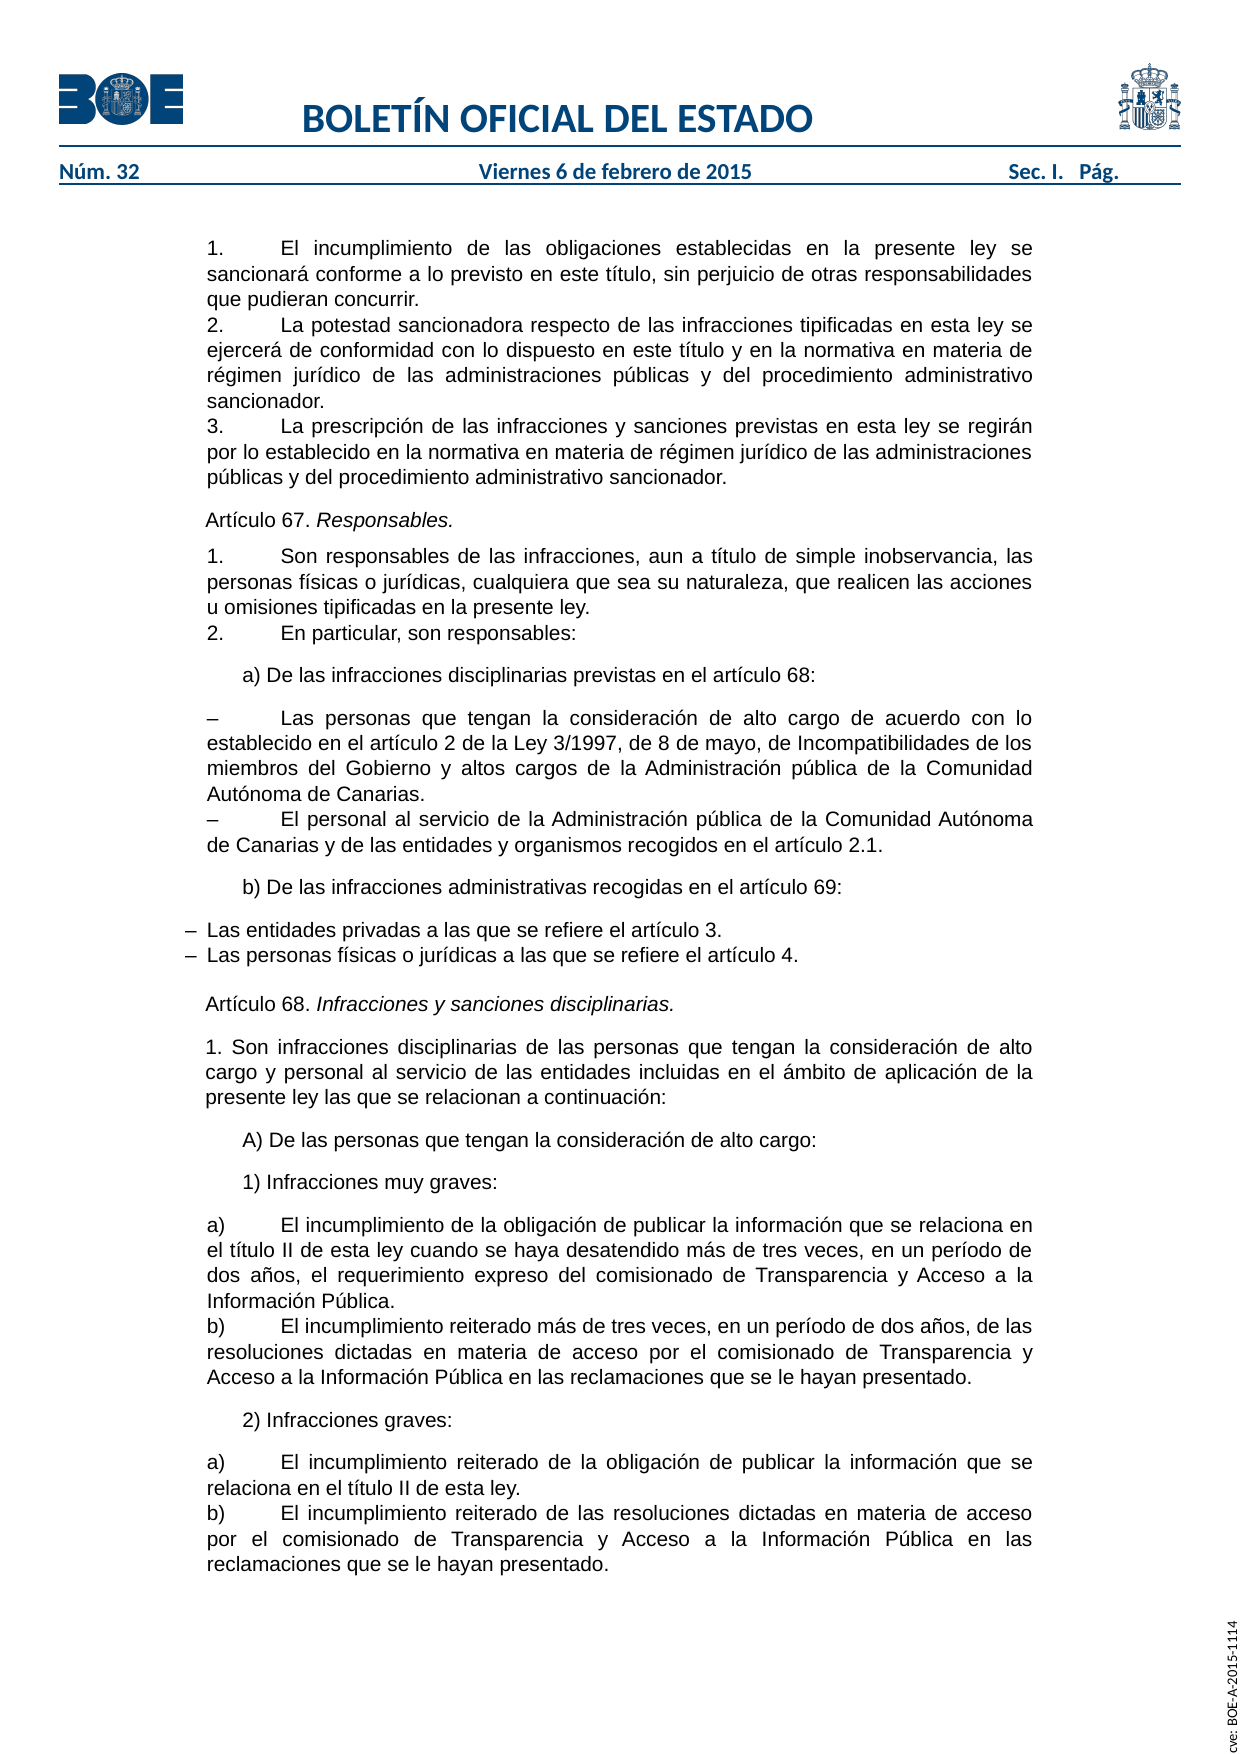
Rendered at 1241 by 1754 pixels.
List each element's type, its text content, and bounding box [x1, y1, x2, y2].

list El incumplimiento reiterado de las resoluciones dictadas en materia de acceso por el comisionado de Transparencia y Acceso a la Información Pública en las reclamaciones que se le hayan presentado. [207, 1501, 1034, 1576]
text b) De las infracciones administrativas recogidas en el artículo 69: [242, 875, 1034, 899]
list El incumplimiento reiterado de la obligación de publicar la información que se relaciona en el título II de esta ley. [207, 1450, 1034, 1499]
list El incumplimiento de las obligaciones establecidas en la presente ley se sancionará conforme a lo previsto en este título, sin perjuicio de otras responsabilidades que pudieran concurrir. [207, 236, 1034, 311]
list Las personas que tengan la consideración de alto cargo de acuerdo con lo establecido en el artículo 2 de la Ley 3/1997, de 8 de mayo, de Incompatibilidades de los miembros del Gobierno y altos cargos de la Administración pública de la Comunidad Autónoma de Canarias. [207, 706, 1034, 805]
text 1) Infracciones muy graves: [242, 1170, 1034, 1194]
list Las personas físicas o jurídicas a las que se refiere el artículo 4. [185, 943, 1034, 967]
list El incumplimiento de la obligación de publicar la información que se relaciona en el título II de esta ley cuando se haya desatendido más de tres veces, en un período de dos años, el requerimiento expreso del comisionado de Transparencia y Acceso a la Información Pública. [207, 1213, 1034, 1313]
text Artículo 67. Responsables. [205, 507, 1034, 531]
text 1. Son infracciones disciplinarias de las personas que tengan la consideración de alto cargo y personal al servicio de las entidades incluidas en el ámbito de aplicación de la presente ley las que se relacionan a continuación: [205, 1034, 1034, 1109]
list La prescripción de las infracciones y sanciones previstas en esta ley se regirán por lo establecido en la normativa en materia de régimen jurídico de las administraciones públicas y del procedimiento administrativo sancionador. [207, 414, 1034, 489]
list Son responsables de las infracciones, aun a título de simple inobservancia, las personas físicas o jurídicas, cualquiera que sea su naturaleza, que realicen las acciones u omisiones tipificadas en la presente ley. [207, 544, 1034, 619]
list El incumplimiento reiterado más de tres veces, en un período de dos años, de las resoluciones dictadas en materia de acceso por el comisionado de Transparencia y Acceso a la Información Pública en las reclamaciones que se le hayan presentado. [207, 1314, 1034, 1389]
text A) De las personas que tengan la consideración de alto cargo: [242, 1128, 1034, 1152]
list Las entidades privadas a las que se refiere el artículo 3. [185, 918, 1034, 942]
text 2) Infracciones graves: [242, 1408, 1034, 1432]
list La potestad sancionadora respecto de las infracciones tipificadas en esta ley se ejercerá de conformidad con lo dispuesto en este título y en la normativa en materia de régimen jurídico de las administraciones públicas y del procedimiento administrativo sancionador. [207, 313, 1034, 412]
list El personal al servicio de la Administración pública de la Comunidad Autónoma de Canarias y de las entidades y organismos recogidos en el artículo 2.1. [207, 807, 1034, 856]
text a) De las infracciones disciplinarias previstas en el artículo 68: [242, 663, 1034, 687]
text Artículo 68. Infracciones y sanciones disciplinarias. [205, 992, 1034, 1016]
list En particular, son responsables: [207, 621, 1034, 644]
